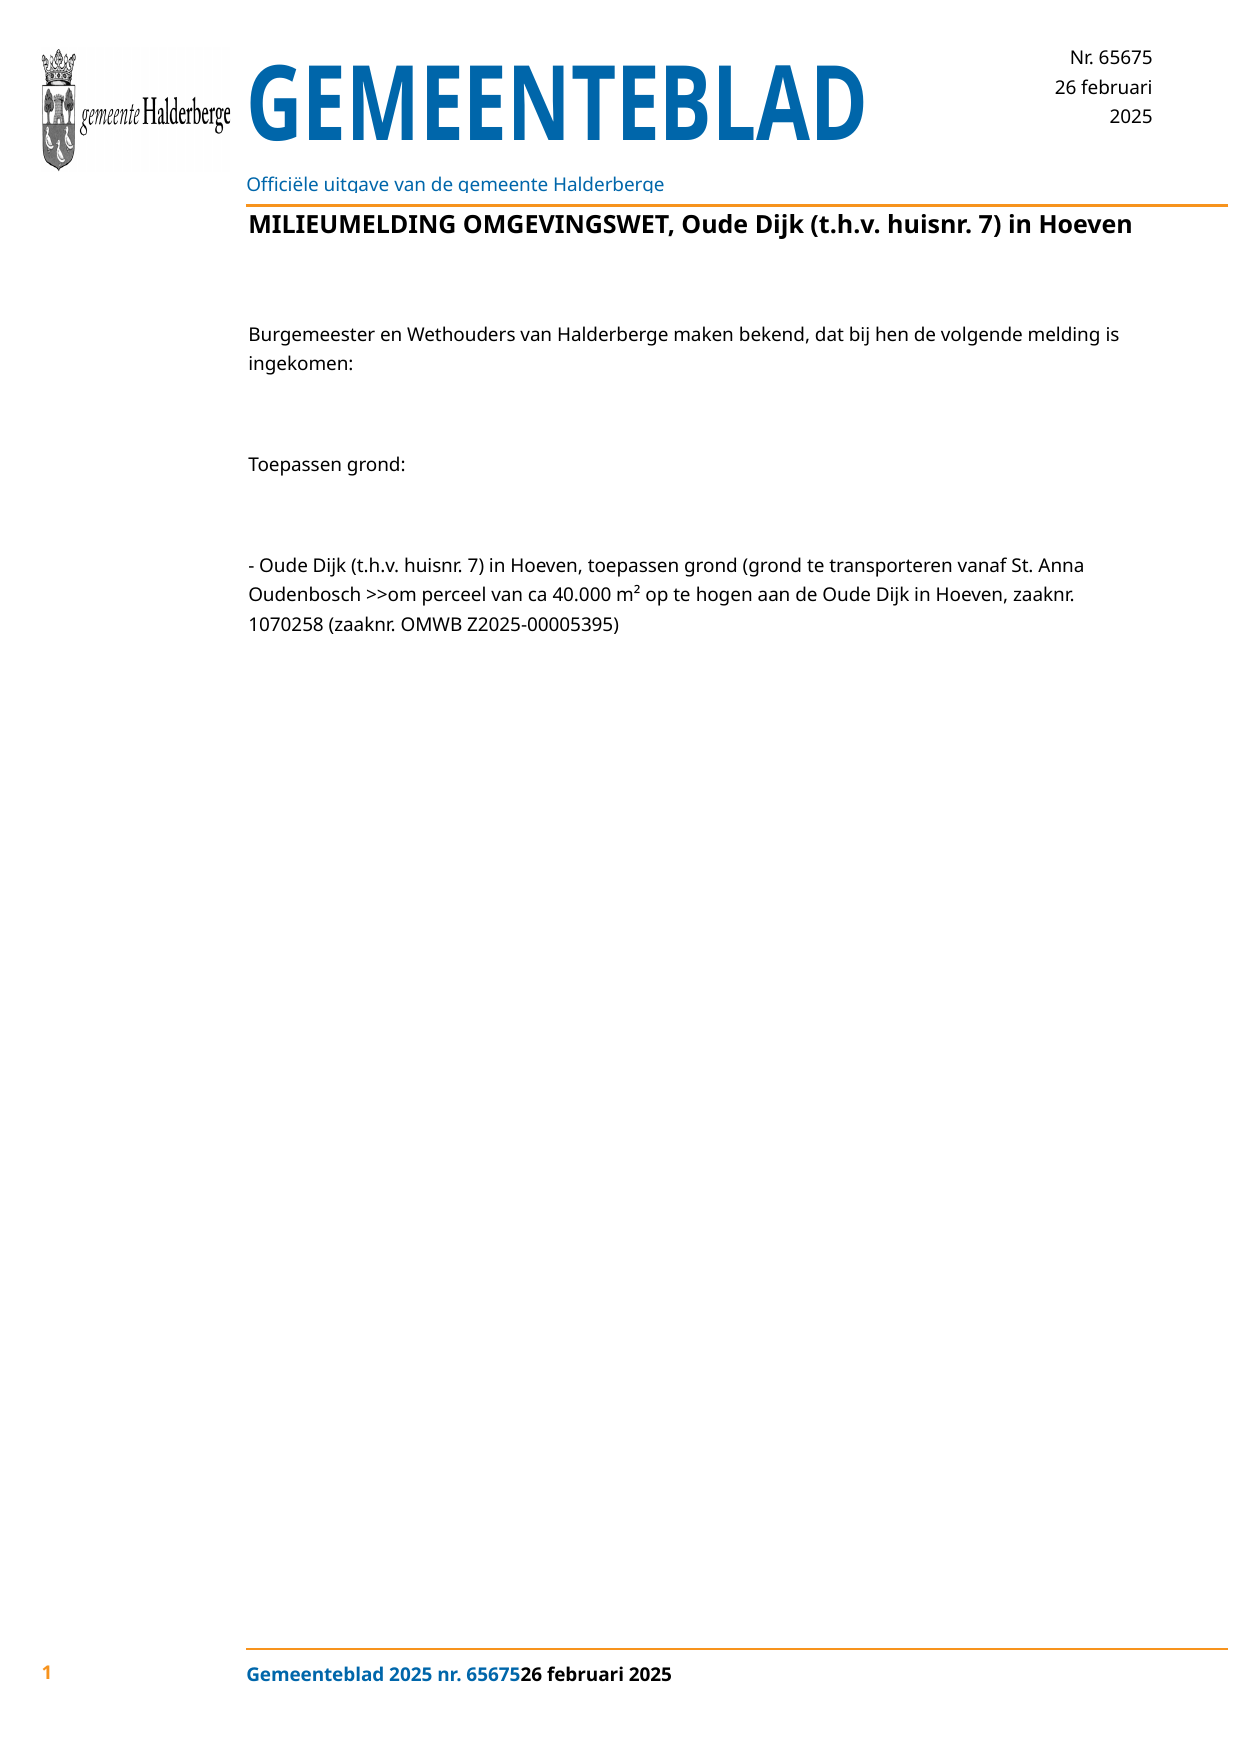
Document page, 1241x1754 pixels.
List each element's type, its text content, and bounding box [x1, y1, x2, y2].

text - Oude Dijk (t.h.v. huisnr. 7) in Hoeven, toepassen grond (grond te transporteren vanaf St. Anna Oudenbosch >>om perceel van ca 40.000 m² op te hogen aan de Oude Dijk in Hoeven, zaaknr. 1070258 (zaaknr. OMWB Z2025-00005395) [248, 552, 1152, 637]
text Burgemeester en Wethouders van Halderberge maken bekend, dat bij hen de volgende melding is ingekomen: [248, 321, 1152, 376]
picture [41, 47, 231, 172]
text MILIEUMELDING OMGEVINGSWET, Oude Dijk (t.h.v. huisnr. 7) in Hoeven [248, 207, 1152, 241]
text Toepassen grond: [248, 451, 1152, 477]
